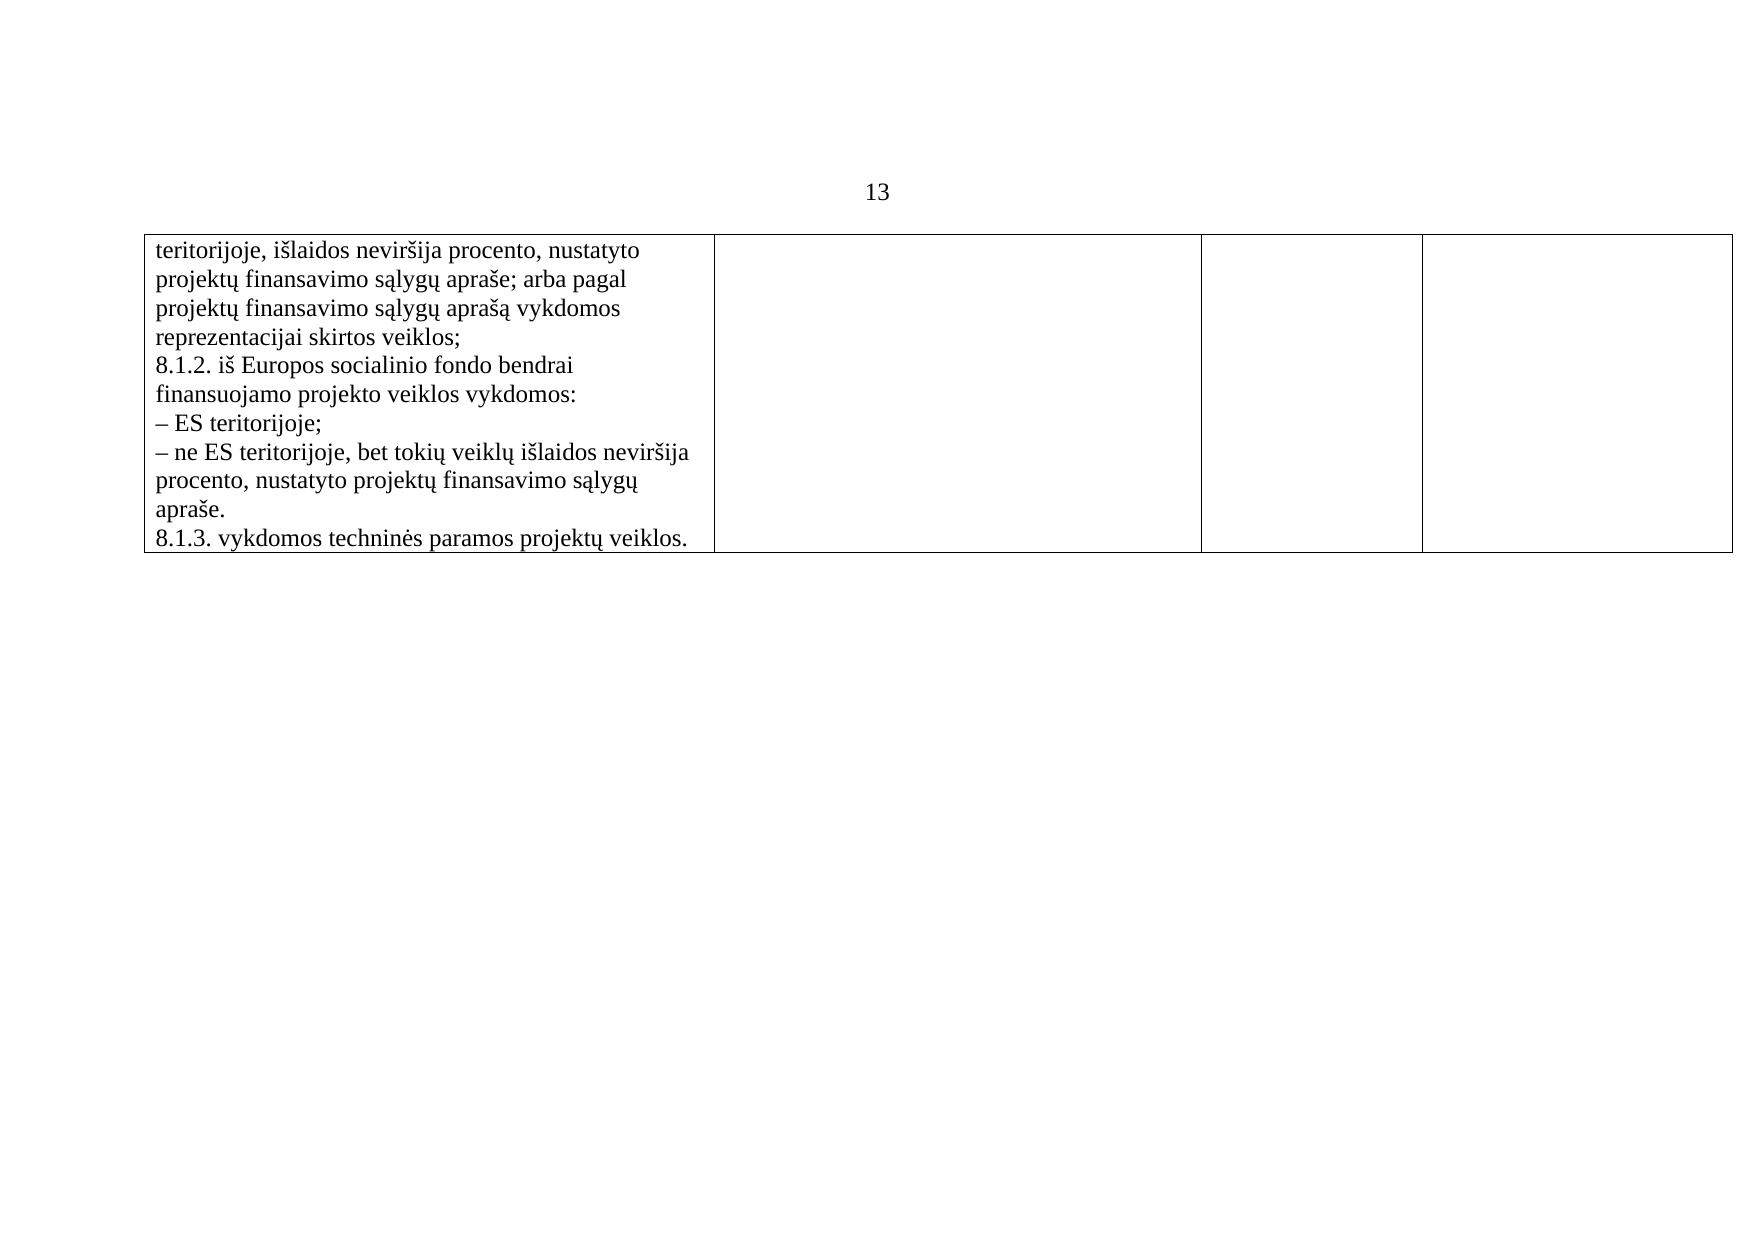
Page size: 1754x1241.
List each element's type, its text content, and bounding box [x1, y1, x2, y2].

table_cell [1202, 235, 1422, 552]
table_cell [1423, 235, 1732, 552]
table_cell [715, 235, 1201, 552]
table_cell teritorijoje, išlaidos neviršija procento, nustatyto projektų finansavimo sąlygų apraše; arba pagal projektų finansavimo sąlygų aprašą vykdomos reprezentacijai skirtos veiklos; 8.1.2. iš Europos socialinio fondo bendrai finansuojamo projekto veiklos vykdomos: – ES teritorijoje; – ne ES teritorijoje, bet tokių veiklų išlaidos neviršija procento, nustatyto projektų finansavimo sąlygų apraše. 8.1.3. vykdomos techninės paramos projektų veiklos. [145, 235, 714, 552]
